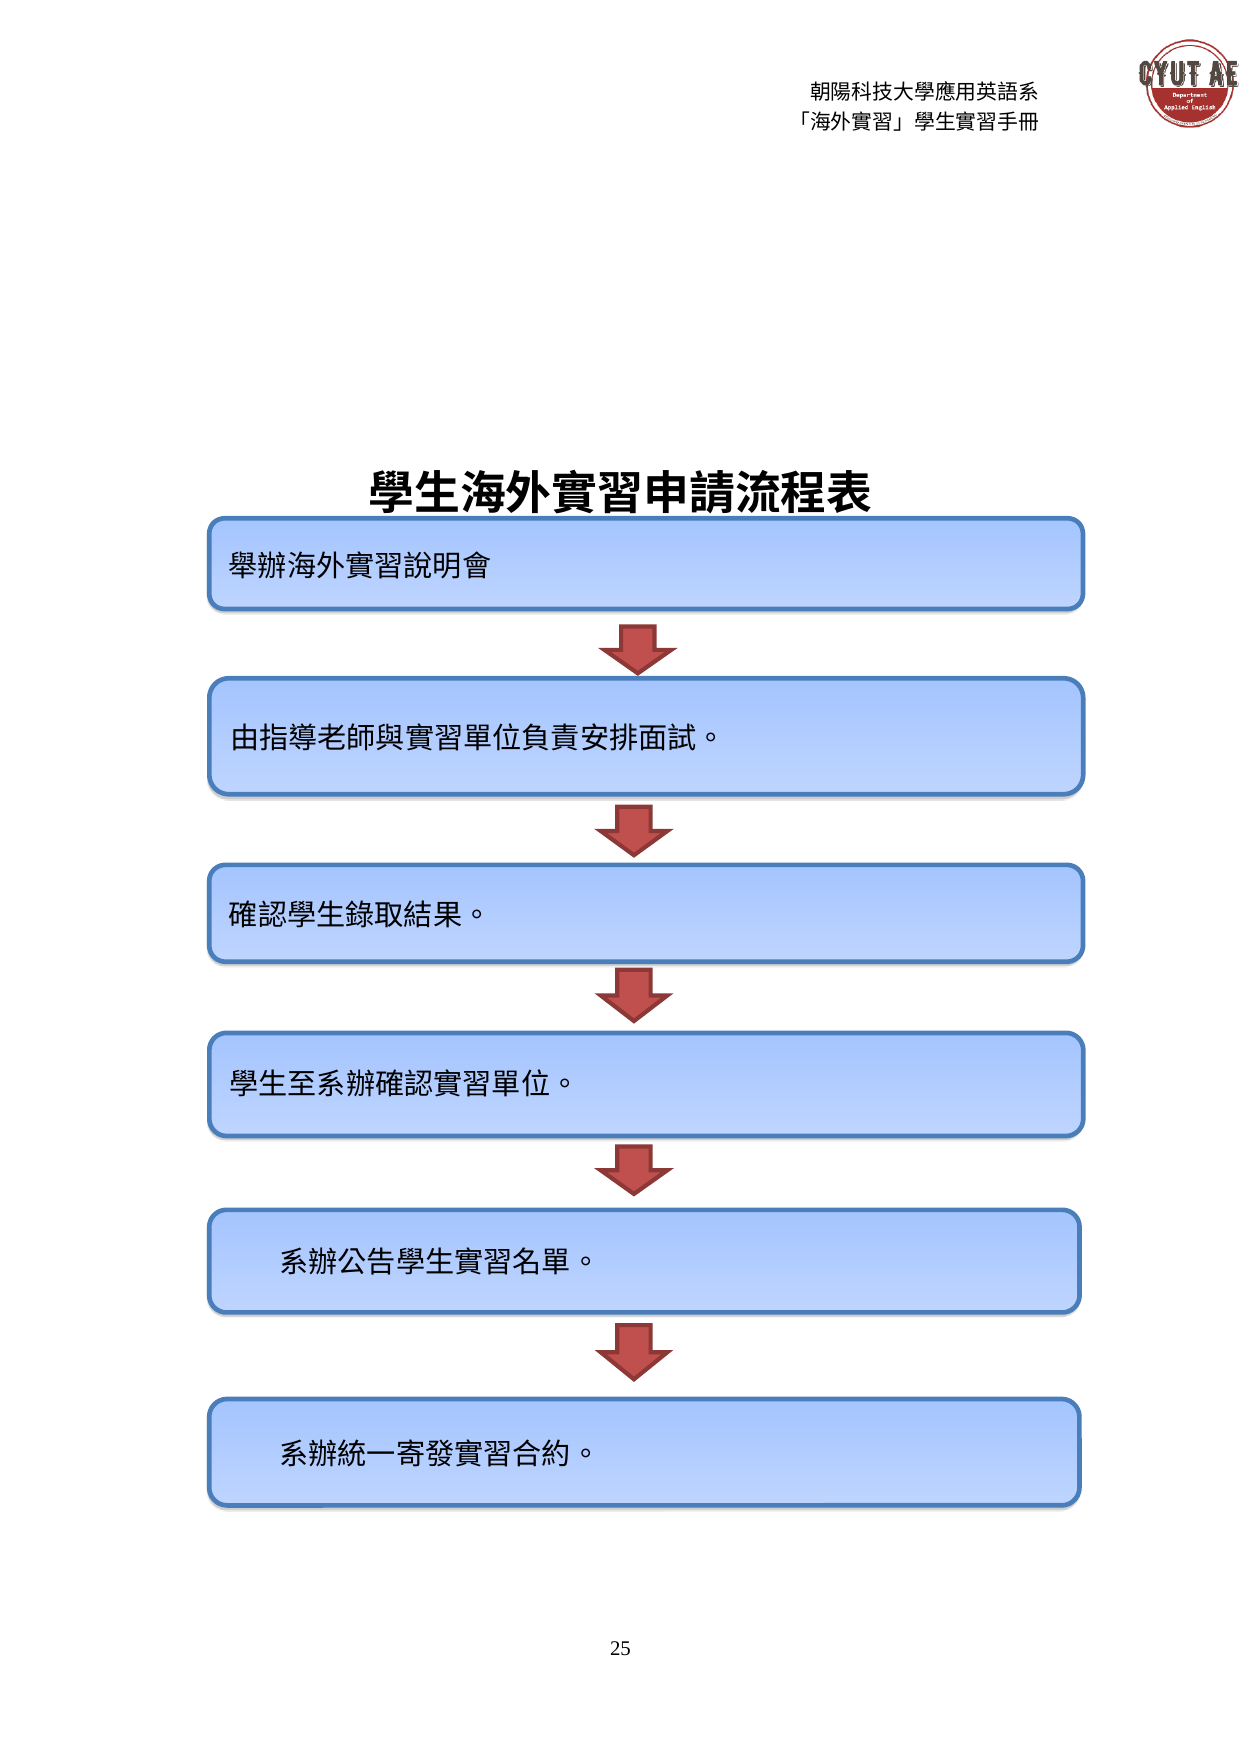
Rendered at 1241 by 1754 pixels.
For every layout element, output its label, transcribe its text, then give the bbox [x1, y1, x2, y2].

text 學生海外實習申請流程表 [118, 417, 1122, 542]
table_cell [212, 1068, 1080, 1072]
